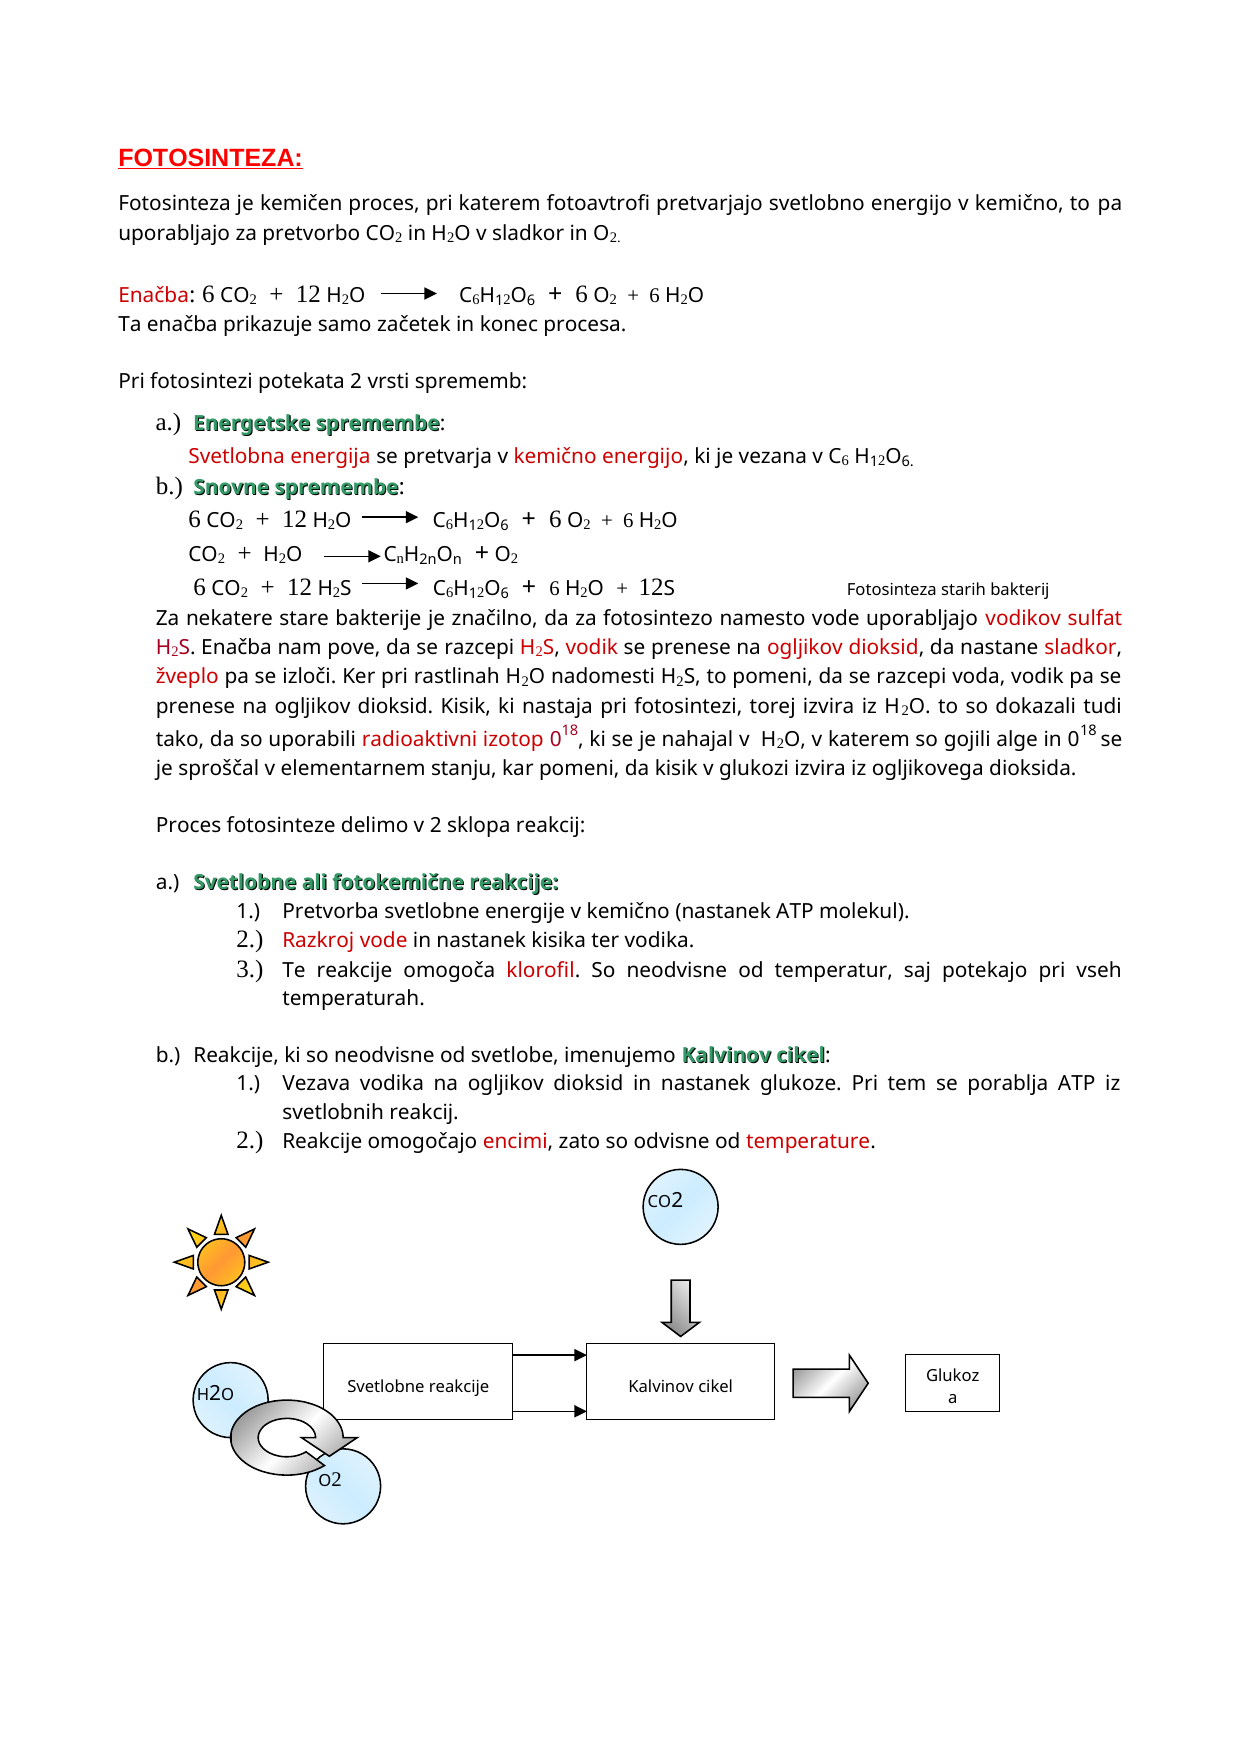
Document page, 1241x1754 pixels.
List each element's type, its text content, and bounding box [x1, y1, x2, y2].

text 6 CO2 + 12 H2S C6H12O6 + 6 H2O + 12S Fotosinteza starih bakterij [156, 568, 1122, 603]
list Svetlobne ali fotokemične reakcije: [156, 867, 1122, 896]
list Razkroj vode in nastanek kisika ter vodika. [236, 924, 1122, 954]
text Enačba: 6 CO2 + 12 H2O C6H12O6 + 6 O2 + 6 H2O [118, 275, 1122, 309]
list Te reakcije omogoča klorofil. So neodvisne od temperatur, saj potekajo pri vseh temperaturah. [236, 954, 1122, 1012]
text Za nekatere stare bakterije je značilno, da za fotosintezo namesto vode uporabljajo vodikov sulfat H2S. Enačba nam pove, da se razcepi H2S, vodik se prenese na ogljikov dioksid, da nastane sladkor, žveplo pa se izloči. Ker pri rastlinah H2O nadomesti H2S, to pomeni, da se razcepi voda, vodik pa se prenese na ogljikov dioksid. Kisik, ki nastaja pri fotosintezi, torej izvira iz H2O. to so dokazali tudi tako, da so uporabili radioaktivni izotop 018, ki se je nahajal v H2O, v katerem so gojili alge in 018 se je sproščal v elementarnem stanju, kar pomeni, da kisik v glukozi izvira iz ogljikovega dioksida. [156, 603, 1122, 782]
list Energetske spremembe: [155, 407, 1122, 437]
text 6 CO2 + 12 H2O C6H12O6 + 6 O2 + 6 H2O [156, 500, 1122, 534]
text CO2 + H2O CnH2nOn + O2 [156, 534, 1122, 568]
text Pri fotosintezi potekata 2 vrsti sprememb: [118, 366, 1122, 394]
text Ta enačba prikazuje samo začetek in konec procesa. [118, 309, 1122, 338]
text Svetlobne reakcije [340, 1374, 496, 1397]
list Reakcije, ki so neodvisne od svetlobe, imenujemo Kalvinov cikel: [156, 1040, 1122, 1068]
text Glukoza [921, 1363, 984, 1403]
text Proces fotosinteze delimo v 2 sklopa reakcij: [156, 810, 1122, 839]
text Fotosinteza je kemičen proces, pri katerem fotoavtrofi pretvarjajo svetlobno energijo v kemično, to pa uporabljajo za pretvorbo CO2 in H2O v sladkor in O2. [118, 188, 1122, 246]
list Reakcije omogočajo encimi, zato so odvisne od temperature. [236, 1125, 1122, 1155]
list Snovne spremembe: [156, 471, 1122, 500]
list Pretvorba svetlobne energije v kemično (nastanek ATP molekul). [236, 896, 1122, 924]
list Vezava vodika na ogljikov dioksid in nastanek glukoze. Pri tem se porablja ATP iz svetlobnih reakcij. [236, 1068, 1122, 1125]
text Svetlobna energija se pretvarja v kemično energijo, ki je vezana v C6 H12O6. [156, 437, 1122, 471]
text Kalvinov cikel [602, 1374, 759, 1397]
list FOTOSINTEZA: [118, 143, 1122, 172]
